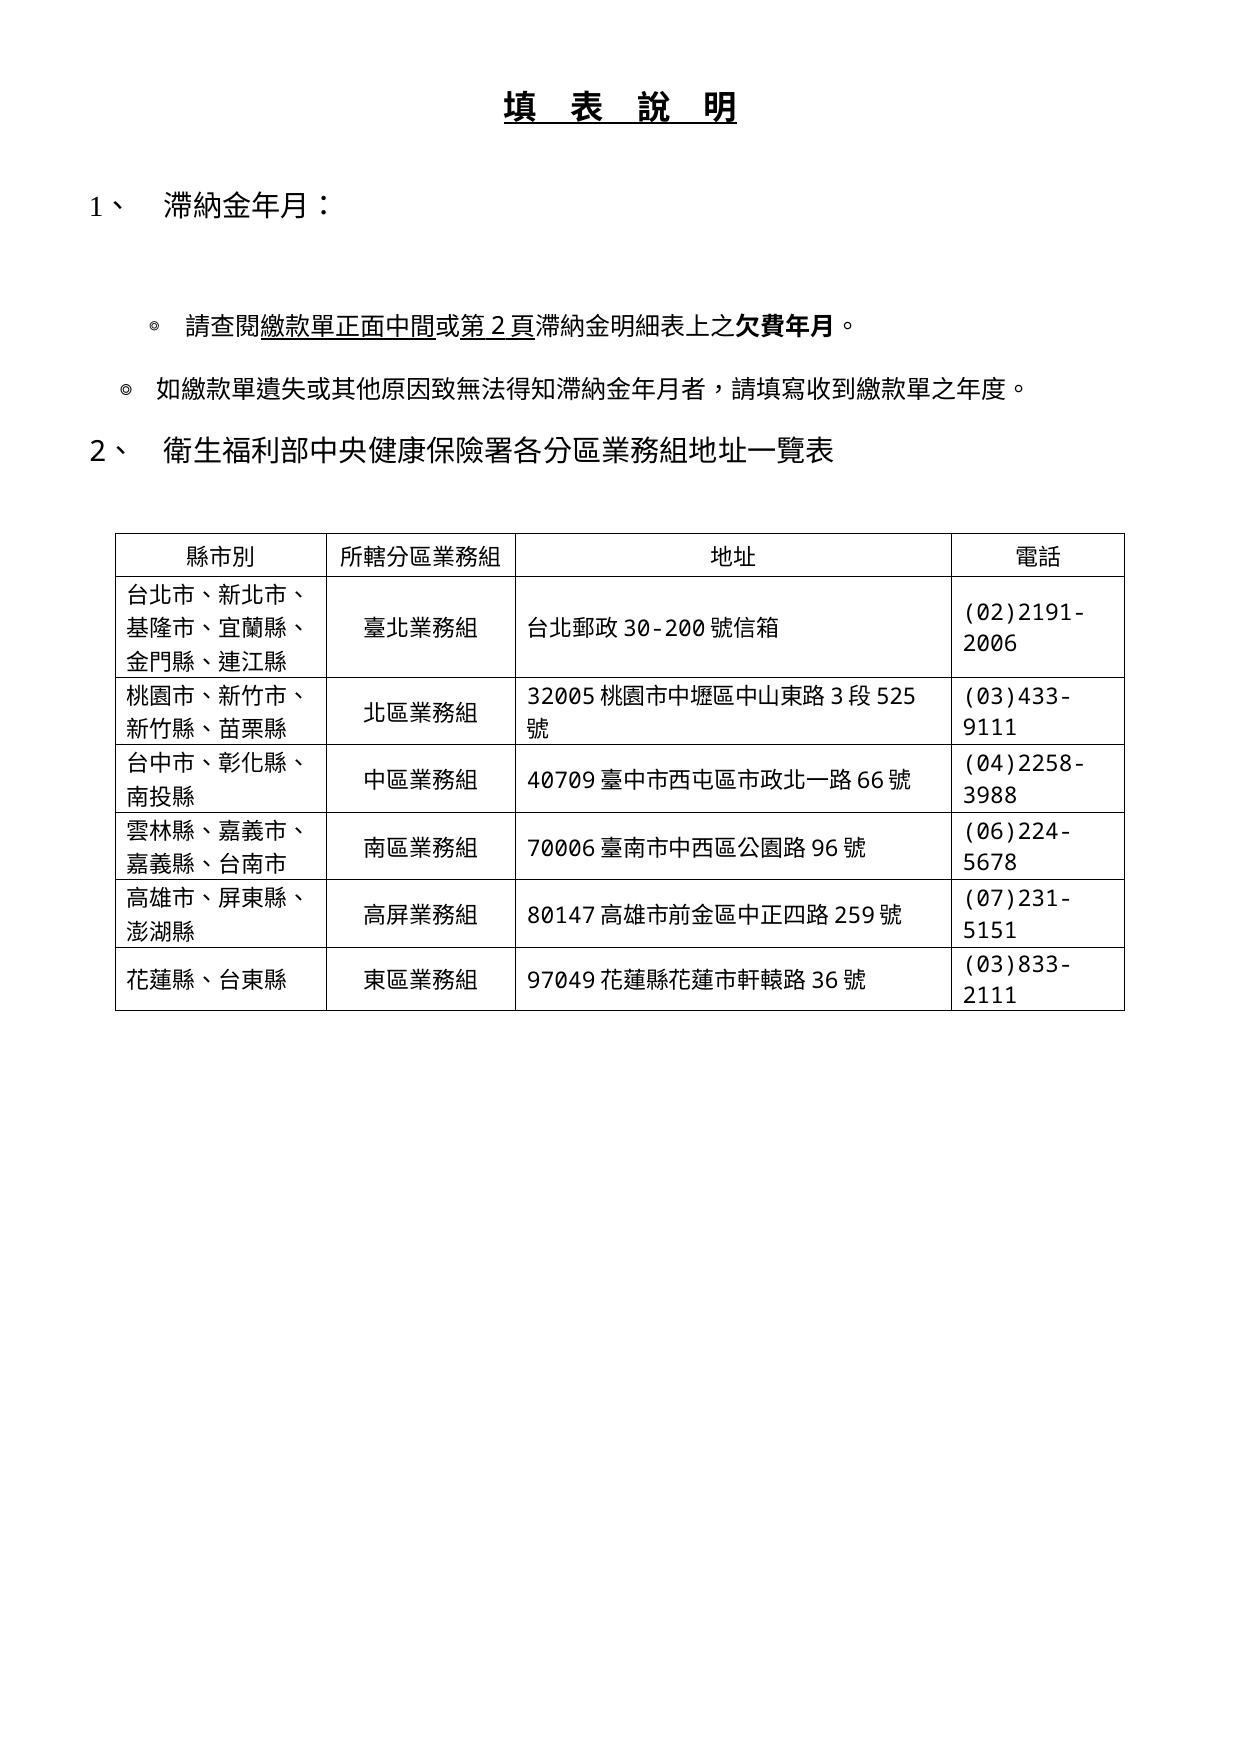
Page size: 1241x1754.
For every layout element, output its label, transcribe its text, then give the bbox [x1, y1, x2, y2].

table_header 電話 [952, 534, 1124, 576]
table_cell 高屏業務組 [327, 880, 515, 947]
table_header 地址 [516, 534, 951, 576]
table_cell 台北郵政30-200號信箱 [516, 577, 951, 677]
list 滯納金年月： [89, 182, 1107, 224]
table_cell 97049花蓮縣花蓮市軒轅路36號 [516, 948, 951, 1010]
table_cell 台中市、彰化縣、南投縣 [116, 745, 326, 812]
table_cell 32005桃園市中壢區中山東路3段525號 [516, 678, 951, 744]
table_cell (04)2258-3988 [952, 745, 1124, 812]
list 請查閱繳款單正面中間或第2頁滯納金明細表上之欠費年月。 [148, 283, 1107, 346]
table_cell 台北市、新北市、基隆市、宜蘭縣、金門縣、連江縣 [116, 577, 326, 677]
list 衛生福利部中央健康保險署各分區業務組地址一覽表 [89, 428, 1107, 470]
table_header 所轄分區業務組 [327, 534, 515, 576]
table_cell 南區業務組 [327, 813, 515, 879]
text 填 表 說 明 [89, 96, 1152, 125]
table_cell 桃園市、新竹市、新竹縣、苗栗縣 [116, 678, 326, 744]
table_cell (03)433-9111 [952, 678, 1124, 744]
table_cell (07)231-5151 [952, 880, 1124, 947]
table_cell (02)2191-2006 [952, 577, 1124, 677]
table_cell 40709臺中市西屯區市政北一路66號 [516, 745, 951, 812]
table_cell 北區業務組 [327, 678, 515, 744]
table_cell 雲林縣、嘉義市、嘉義縣、台南市 [116, 813, 326, 879]
table_cell (06)224-5678 [952, 813, 1124, 879]
table_cell (03)833-2111 [952, 948, 1124, 1010]
table_cell 70006臺南市中西區公園路96號 [516, 813, 951, 879]
list 如繳款單遺失或其他原因致無法得知滯納金年月者，請填寫收到繳款單之年度。 [118, 346, 1107, 408]
table_cell 花蓮縣、台東縣 [116, 948, 326, 1010]
table_cell 東區業務組 [327, 948, 515, 1010]
table_cell 高雄市、屏東縣、澎湖縣 [116, 880, 326, 947]
table_header 縣市別 [116, 534, 326, 576]
table_cell 臺北業務組 [327, 577, 515, 677]
table_cell 中區業務組 [327, 745, 515, 812]
table_cell 80147高雄市前金區中正四路259號 [516, 880, 951, 947]
